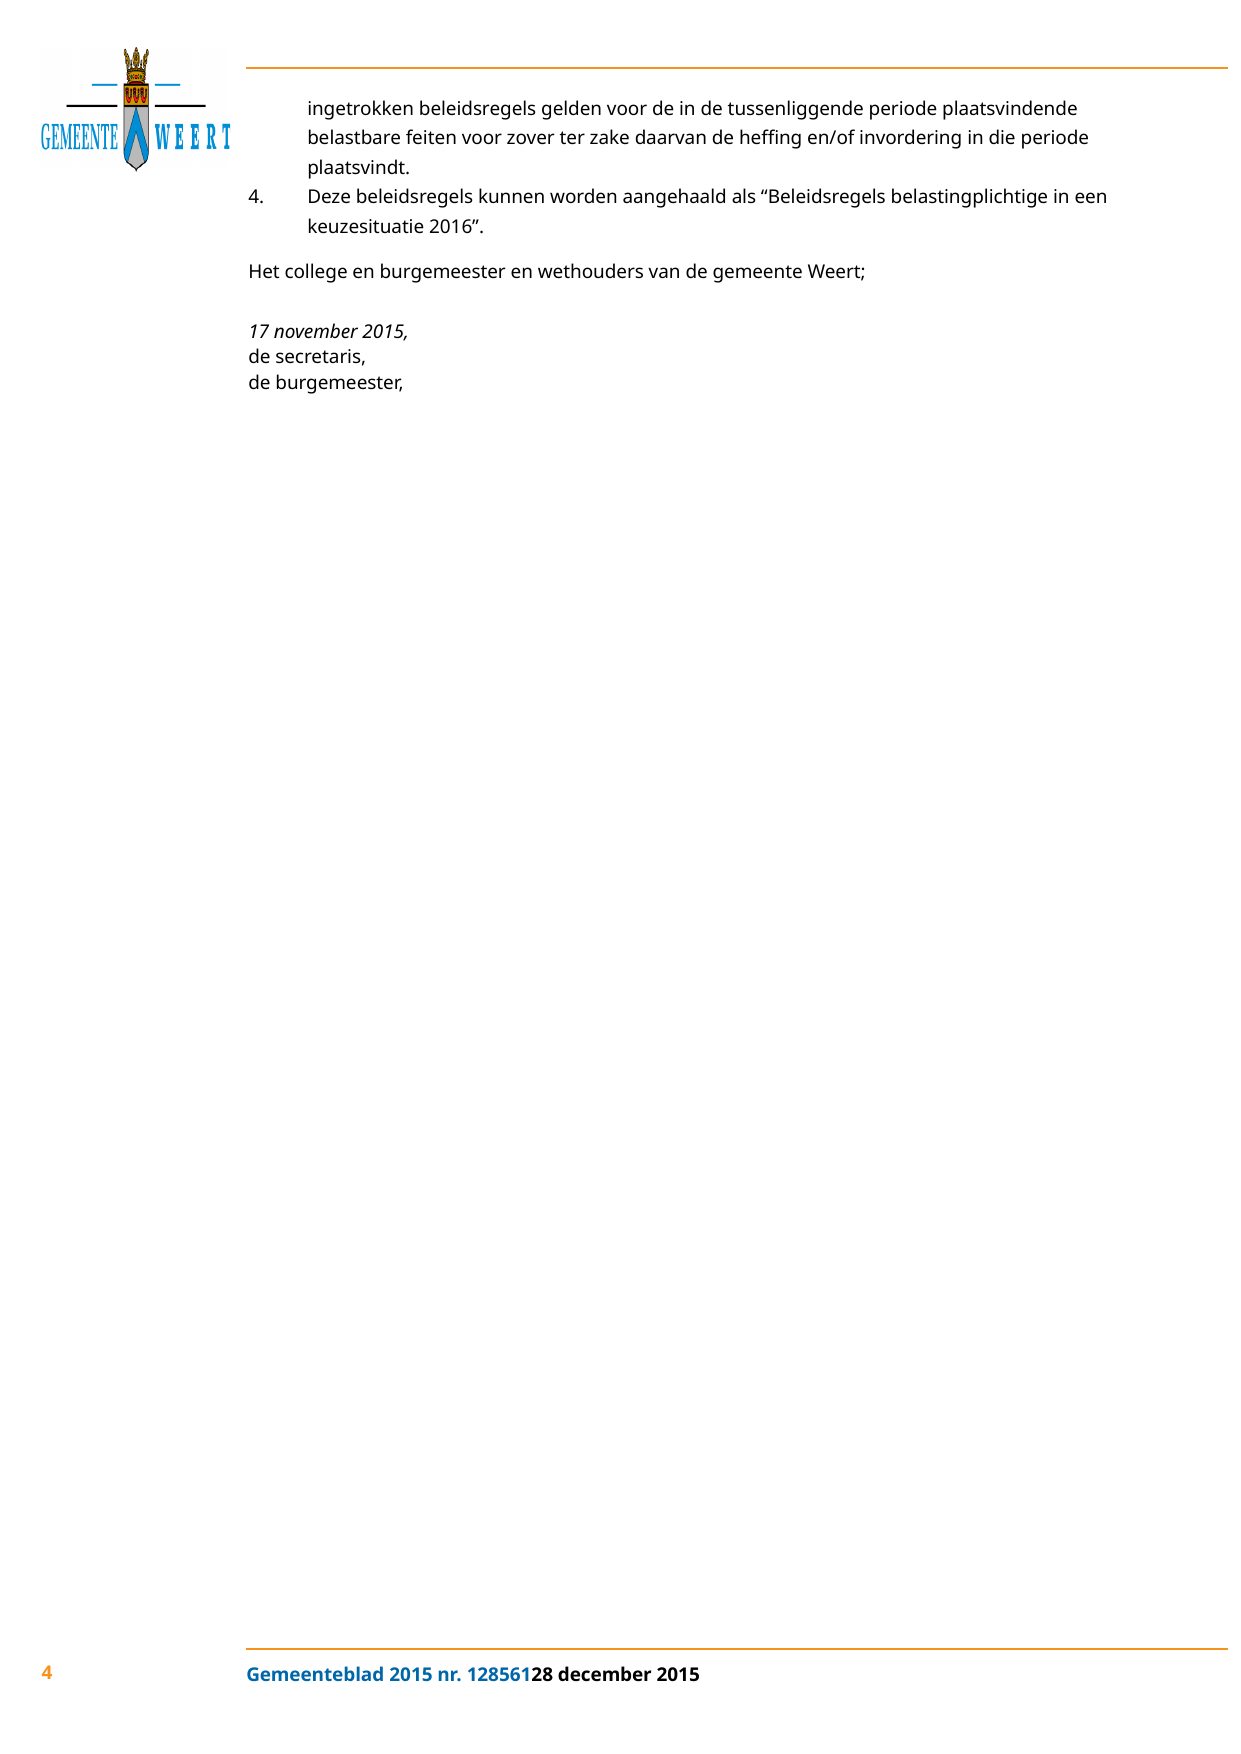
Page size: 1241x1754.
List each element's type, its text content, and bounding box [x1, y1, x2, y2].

text Het college en burgemeester en wethouders van de gemeente Weert; [248, 259, 1152, 284]
list Deze beleidsregels kunnen worden aangehaald als “Beleidsregels belastingplichtige in een keuzesituatie 2016”. [248, 183, 1152, 239]
picture [41, 47, 231, 172]
text 17 november 2015, [248, 318, 1152, 344]
text de burgemeester, [248, 369, 1152, 395]
list ingetrokken beleidsregels gelden voor de in de tussenliggende periode plaatsvindende belastbare feiten voor zover ter zake daarvan de heffing en/of invordering in die periode plaatsvindt. [248, 95, 1152, 180]
text de secretaris, [248, 344, 1152, 369]
